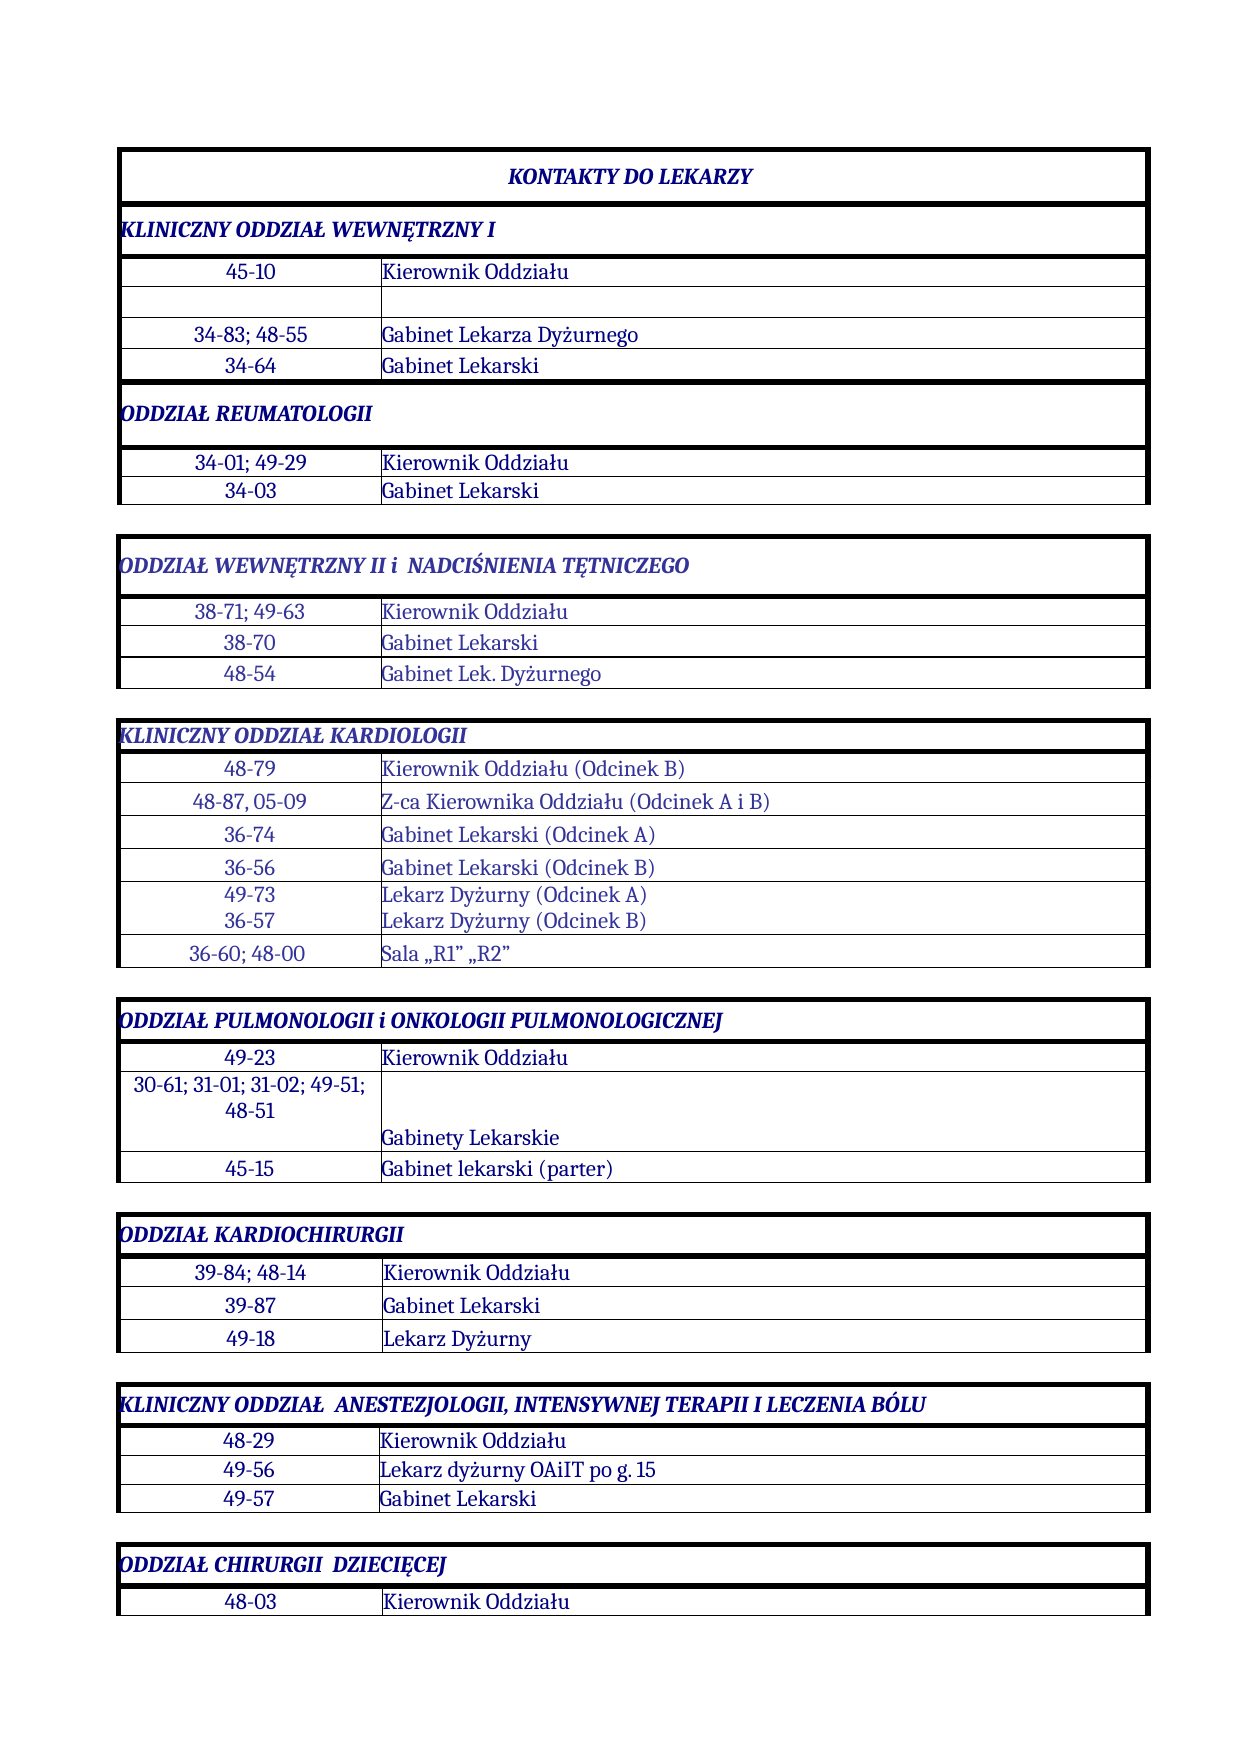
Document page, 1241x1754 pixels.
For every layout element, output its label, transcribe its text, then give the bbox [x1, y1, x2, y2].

table_cell Kierownik Oddziału [383, 1259, 1145, 1286]
table_cell 45-15 [121, 1152, 381, 1182]
table_cell Gabinet Lekarski [382, 477, 1145, 504]
table_cell 34-03 [122, 477, 381, 504]
table_cell Gabinet Lekarski [382, 349, 1145, 379]
table_cell 48-03 [121, 1589, 382, 1615]
table_cell Sala „R1” „R2” [382, 935, 1145, 967]
table_cell Gabinet Lekarza Dyżurnego [382, 318, 1145, 348]
table_header ODDZIAŁ CHIRURGII DZIECIĘCEJ [121, 1547, 1145, 1583]
table_cell 38-70 [121, 626, 381, 656]
table_cell Z-ca Kierownika Oddziału (Odcinek A i B) [382, 783, 1145, 815]
table_cell Kierownik Oddziału [382, 1044, 1145, 1071]
table_cell Gabinet Lekarski [380, 1485, 1145, 1512]
table_cell Gabinet lekarski (parter) [382, 1152, 1145, 1182]
table_header ODDZIAŁ KARDIOCHIRURGII [121, 1217, 1145, 1253]
table_cell [382, 287, 1145, 317]
table_cell Kierownik Oddziału [380, 1428, 1145, 1455]
table_cell 36-60; 48-00 [121, 935, 381, 967]
table_cell 36-74 [121, 816, 381, 848]
table_cell 49-73 36-57 [121, 882, 381, 934]
table_cell 39-87 [121, 1287, 382, 1319]
table_cell 30-61; 31-01; 31-02; 49-51; 48-51 [121, 1072, 381, 1151]
table_cell 34-01; 49-29 [122, 450, 381, 476]
table_cell Lekarz Dyżurny (Odcinek A) Lekarz Dyżurny (Odcinek B) [382, 882, 1145, 934]
table_cell Kierownik Oddziału (Odcinek B) [382, 754, 1145, 782]
table_cell Gabinet Lekarski (Odcinek A) [382, 816, 1145, 848]
table_cell Kierownik Oddziału [383, 1589, 1145, 1615]
table_cell 48-79 [121, 754, 381, 782]
table_cell Gabinet Lekarski [382, 626, 1145, 656]
table_cell KLINICZNY ODDZIAŁ WEWNĘTRZNY I [122, 207, 1145, 254]
table_cell 48-29 [121, 1428, 379, 1455]
table_cell 39-84; 48-14 [121, 1259, 382, 1286]
table_cell Gabinet Lek. Dyżurnego [382, 658, 1145, 688]
table_cell 45-10 [122, 259, 381, 286]
table_cell 49-57 [121, 1485, 379, 1512]
table_cell 38-71; 49-63 [121, 599, 381, 625]
table_cell Kierownik Oddziału [382, 259, 1145, 286]
table_cell 49-23 [121, 1044, 381, 1071]
table_cell 34-64 [122, 349, 381, 379]
table_cell 49-18 [121, 1320, 382, 1352]
table_header ODDZIAŁ WEWNĘTRZNY II i NADCIŚNIENIA TĘTNICZEGO [121, 539, 1145, 593]
table_cell Gabinety Lekarskie [382, 1072, 1145, 1151]
table_cell Lekarz dyżurny OAiIT po g. 15 [380, 1456, 1145, 1483]
table_cell Lekarz Dyżurny [383, 1320, 1145, 1352]
table_cell 36-56 [121, 849, 381, 881]
table_header KLINICZNY ODDZIAŁ KARDIOLOGII [121, 723, 1145, 749]
table_cell 48-87, 05-09 [121, 783, 381, 815]
table_header ODDZIAŁ PULMONOLOGII i ONKOLOGII PULMONOLOGICZNEJ [121, 1002, 1145, 1039]
table_cell 34-83; 48-55 [122, 318, 381, 348]
table_cell Kierownik Oddziału [382, 450, 1145, 476]
table_cell Kierownik Oddziału [382, 599, 1145, 625]
table_cell 48-54 [121, 658, 381, 688]
table_cell 49-56 [121, 1456, 379, 1483]
table_cell Gabinet Lekarski (Odcinek B) [382, 849, 1145, 881]
table_cell ODDZIAŁ REUMATOLOGII [122, 385, 1145, 444]
table_header KLINICZNY ODDZIAŁ ANESTEZJOLOGII, INTENSYWNEJ TERAPII I LECZENIA BÓLU [121, 1387, 1145, 1423]
table_cell [122, 287, 381, 317]
table_cell Gabinet Lekarski [383, 1287, 1145, 1319]
table_header KONTAKTY DO LEKARZY [122, 152, 1145, 201]
